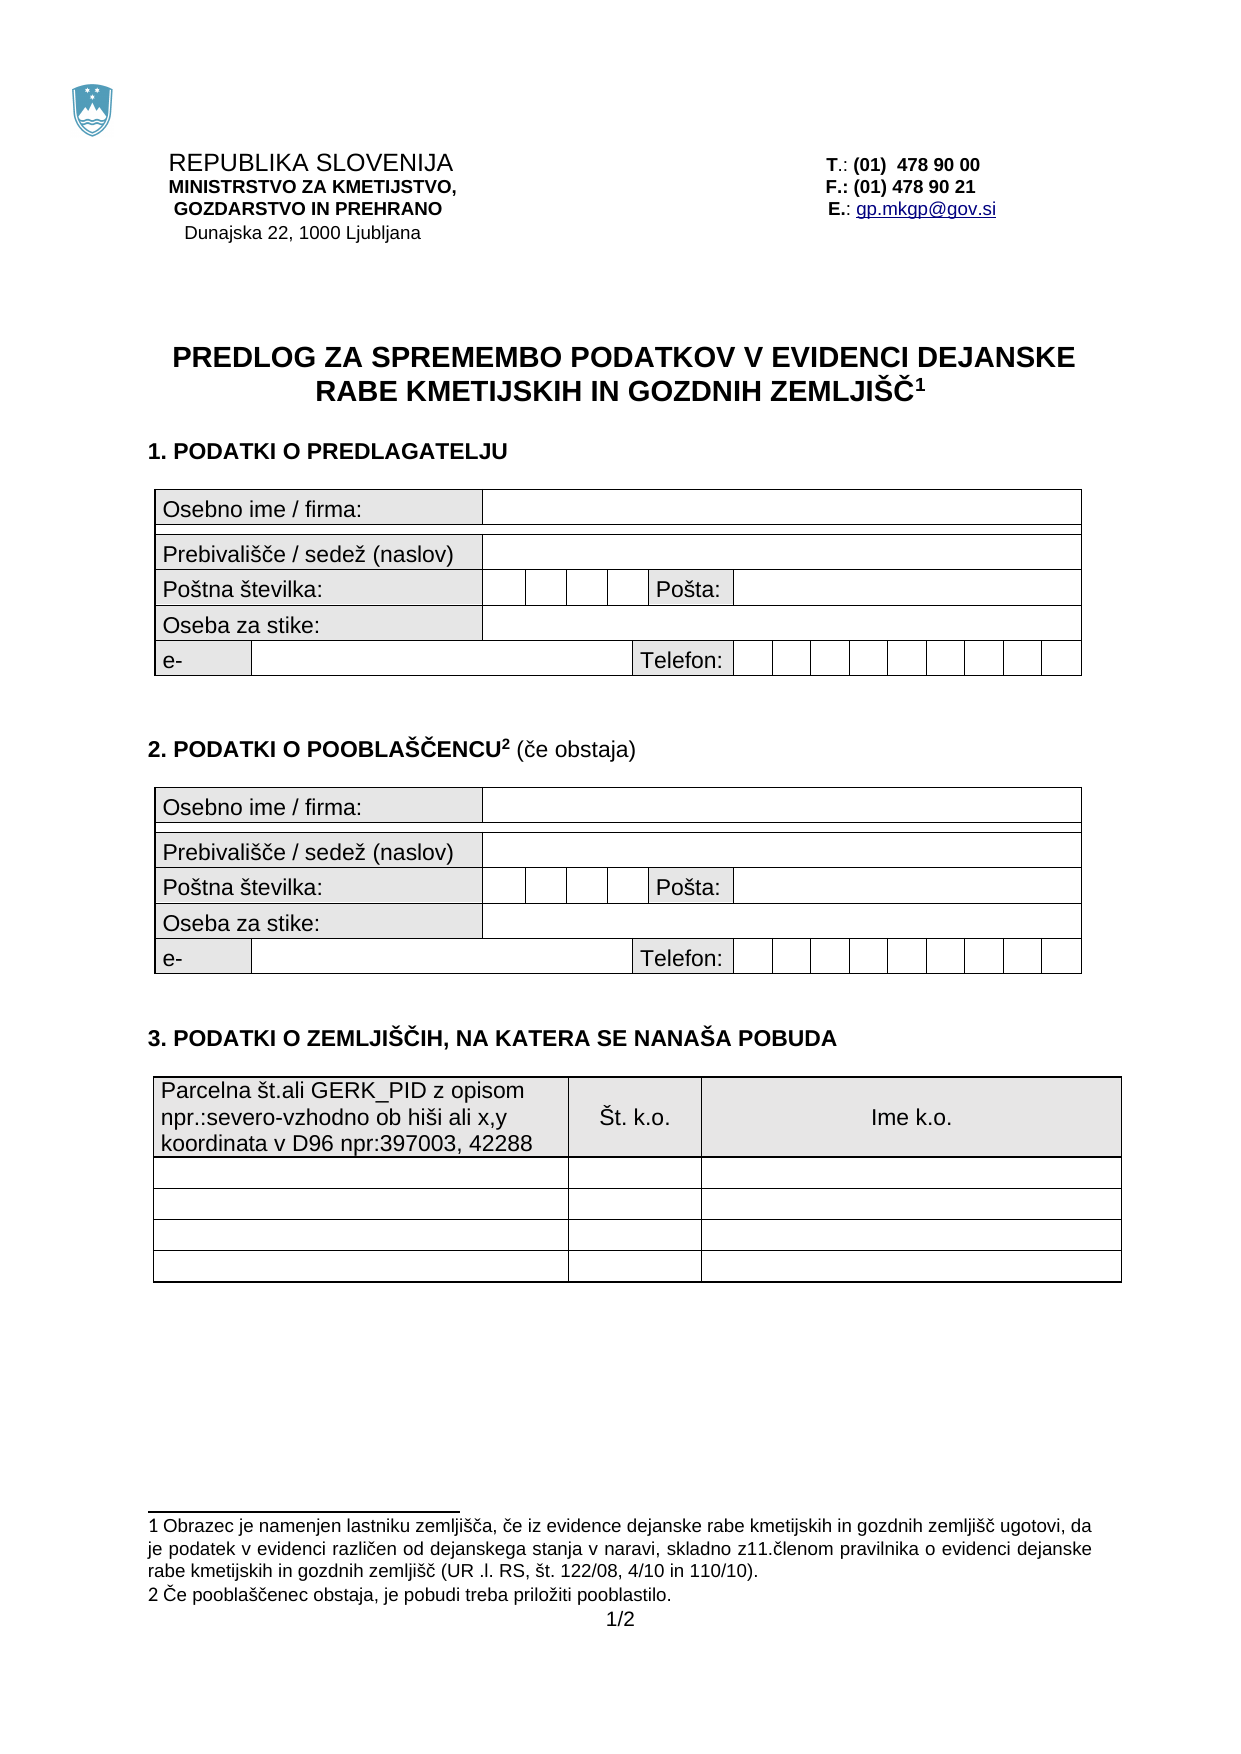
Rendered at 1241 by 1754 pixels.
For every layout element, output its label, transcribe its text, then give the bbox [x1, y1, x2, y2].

table_cell [526, 868, 566, 902]
table_cell [811, 641, 849, 675]
table_cell [702, 1251, 1121, 1281]
table_header Ime k.o. [702, 1078, 1121, 1156]
table_cell [154, 1158, 568, 1188]
text 3. PODATKI O ZEMLJIŠČIH, NA KATERA SE NANAŠA POBUDA [148, 1025, 1093, 1052]
table_cell [483, 868, 525, 902]
table_cell [734, 939, 772, 973]
table_cell [850, 641, 887, 675]
table_cell [569, 1220, 701, 1250]
table_cell [702, 1220, 1121, 1250]
table_cell [965, 641, 1003, 675]
table_cell [154, 1220, 568, 1250]
table_cell [773, 939, 810, 973]
table_cell [1042, 939, 1081, 973]
table_cell [483, 904, 1081, 938]
table_cell [483, 535, 1081, 569]
table_cell Poštna številka: [156, 570, 482, 604]
table_header Osebno ime / firma: [156, 490, 482, 524]
table_cell [483, 606, 1081, 640]
table_cell [888, 939, 926, 973]
table_cell [734, 641, 772, 675]
table_cell [156, 525, 1081, 534]
table_cell Pošta: [649, 868, 733, 902]
table_cell [773, 641, 810, 675]
table_cell Prebivališče / sedež (naslov) [156, 535, 482, 569]
table_cell [702, 1189, 1121, 1219]
table_cell [526, 570, 566, 604]
table_header Osebno ime / firma: [156, 788, 482, 822]
table_cell [927, 641, 964, 675]
table_cell [567, 868, 607, 902]
table_cell [888, 641, 926, 675]
table_cell [154, 1251, 568, 1281]
table_cell Poštna številka: [156, 868, 482, 902]
table_cell Prebivališče / sedež (naslov) [156, 833, 482, 867]
table_cell [965, 939, 1003, 973]
table_cell e-pošta: [156, 641, 251, 675]
table_cell [567, 570, 607, 604]
table_header Št. k.o. [569, 1078, 701, 1156]
table_header [483, 490, 1081, 524]
table_cell [608, 570, 648, 604]
table_cell [483, 833, 1081, 867]
table_cell [811, 939, 849, 973]
table_cell [702, 1158, 1121, 1188]
table_cell [252, 641, 632, 675]
table_cell [734, 868, 1081, 902]
text Obrazec je namenjen lastniku zemljišča, če iz evidence dejanske rabe kmetijskih in gozdnih zemljišč ugotovi, da je podatek v evidenci različen od dejanskega stanja v naravi, skladno z11.členom pravilnika o evidenci dejanske rabe kmetijskih in gozdnih zemljišč (UR .l. RS, št. 122/08, 4/10 in 110/10). [148, 1512, 1093, 1581]
table_cell [850, 939, 887, 973]
table_cell [252, 939, 632, 973]
table_cell [1004, 641, 1041, 675]
table_cell Telefon: [633, 939, 733, 973]
table_cell Telefon: [633, 641, 733, 675]
table_cell [154, 1189, 568, 1219]
text Če pooblaščenec obstaja, je pobudi treba priložiti pooblastilo. [148, 1581, 1093, 1606]
table_cell [608, 868, 648, 902]
table_cell Oseba za stike: [156, 606, 482, 640]
text PREDLOG ZA SPREMEMBO PODATKOV V EVIDENCI DEJANSKE RABE KMETIJSKIH IN GOZDNIH ZEMLJIŠČ [148, 341, 1093, 408]
text 1. PODATKI O PREDLAGATELJU [148, 438, 1093, 464]
table_cell [927, 939, 964, 973]
table_cell [483, 570, 525, 604]
table_cell [569, 1189, 701, 1219]
table_cell Pošta: [649, 570, 733, 604]
table_cell e-pošta: [156, 939, 251, 973]
table_header Parcelna št.ali GERK_PID z opisom npr.:severo-vzhodno ob hiši ali x,y koordinata v D96 npr:397003, 42288 [154, 1078, 568, 1156]
table_cell [1042, 641, 1081, 675]
table_header [483, 788, 1081, 822]
table_cell Oseba za stike: [156, 904, 482, 938]
table_cell [156, 823, 1081, 832]
table_cell [569, 1251, 701, 1281]
table_cell [1004, 939, 1041, 973]
table_cell [734, 570, 1081, 604]
text 2. PODATKI O POOBLAŠČENCU (če obstaja) [148, 736, 1093, 762]
table_cell [569, 1158, 701, 1188]
